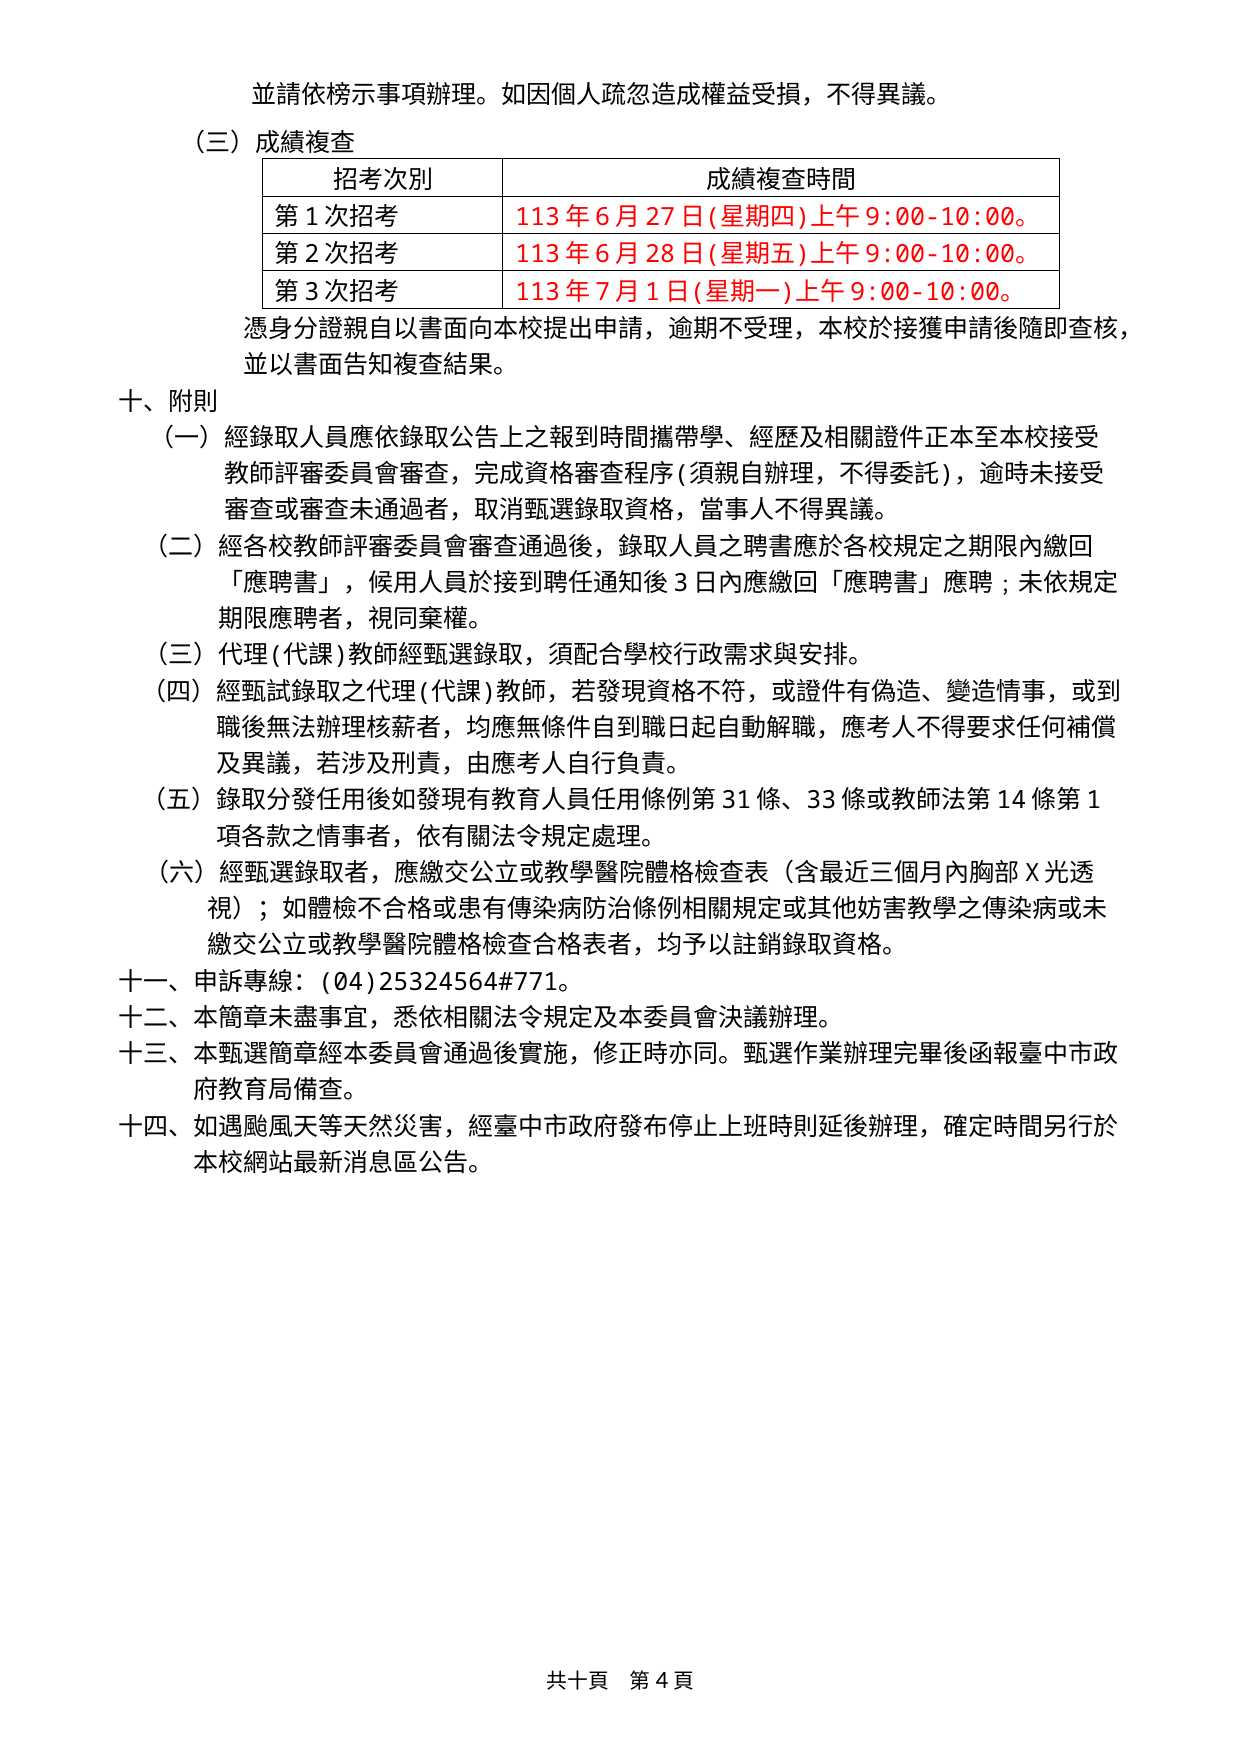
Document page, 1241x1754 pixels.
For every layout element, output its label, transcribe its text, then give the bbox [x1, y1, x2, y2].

text （六）經甄選錄取者，應繳交公立或教學醫院體格檢查表（含最近三個月內胸部X光透視）；如體檢不合格或患有傳染病防治條例相關規定或其他妨害教學之傳染病或未繳交公立或教學醫院體格檢查合格表者，均予以註銷錄取資格。 [144, 852, 1122, 961]
text 十二、本簡章未盡事宜，悉依相關法令規定及本委員會決議辦理。 [118, 997, 1122, 1033]
table_cell 第1次招考 [263, 197, 502, 233]
table_cell 113年7月1日(星期一)上午9:00-10:00。 [503, 271, 1059, 307]
text （五）錄取分發任用後如發現有教育人員任用條例第31條、33條或教師法第14條第1項各款之情事者，依有關法令規定處理。 [141, 780, 1122, 852]
table_cell 113年6月27日(星期四)上午9:00-10:00。 [503, 197, 1059, 233]
text 十三、本甄選簡章經本委員會通過後實施，修正時亦同。甄選作業辦理完畢後函報臺中市政府教育局備查。 [118, 1033, 1122, 1106]
text 公告錄取人員姓名於本校網頁及臺中市政府教育局網頁。報考人員可自行上網查看或打電話或親自到校查詢甄選結果，不得以未接獲錄取通知為由延後報到，並請依榜示事項辦理。如因個人疏忽造成權益受損，不得異議。 [251, 75, 1122, 111]
table_header 成績複查時間 [503, 159, 1059, 196]
text （三）成績複查 [181, 122, 1122, 158]
table_header 招考次別 [263, 159, 502, 196]
text （一）經錄取人員應依錄取公告上之報到時間攜帶學、經歷及相關證件正本至本校接受教師評審委員會審查，完成資格審查程序(須親自辦理，不得委託)，逾時未接受審查或審查未通過者，取消甄選錄取資格，當事人不得異議。 [149, 417, 1122, 526]
text （四）經甄試錄取之代理(代課)教師，若發現資格不符，或證件有偽造、變造情事，或到職後無法辦理核薪者，均應無條件自到職日起自動解職，應考人不得要求任何補償及異議，若涉及刑責，由應考人自行負責。 [141, 671, 1122, 780]
table_cell 第2次招考 [263, 234, 502, 270]
text （三）代理(代課)教師經甄選錄取，須配合學校行政需求與安排。 [118, 635, 1122, 671]
text 十四、如遇颱風天等天然災害，經臺中市政府發布停止上班時則延後辦理，確定時間另行於本校網站最新消息區公告。 [118, 1106, 1122, 1178]
text 十一、申訴專線：(04)25324564#771。 [118, 961, 1122, 997]
table_cell 113年6月28日(星期五)上午9:00-10:00。 [503, 234, 1059, 270]
text 憑身分證親自以書面向本校提出申請，逾期不受理，本校於接獲申請後隨即查核，並以書面告知複查結果。 [243, 308, 1122, 381]
text （二）經各校教師評審委員會審查通過後，錄取人員之聘書應於各校規定之期限內繳回「應聘書」，候用人員於接到聘任通知後3日內應繳回「應聘書」應聘﹔未依規定期限應聘者，視同棄權。 [143, 526, 1122, 635]
table_cell 第3次招考 [263, 271, 502, 307]
text 十、附則 [118, 381, 1122, 417]
